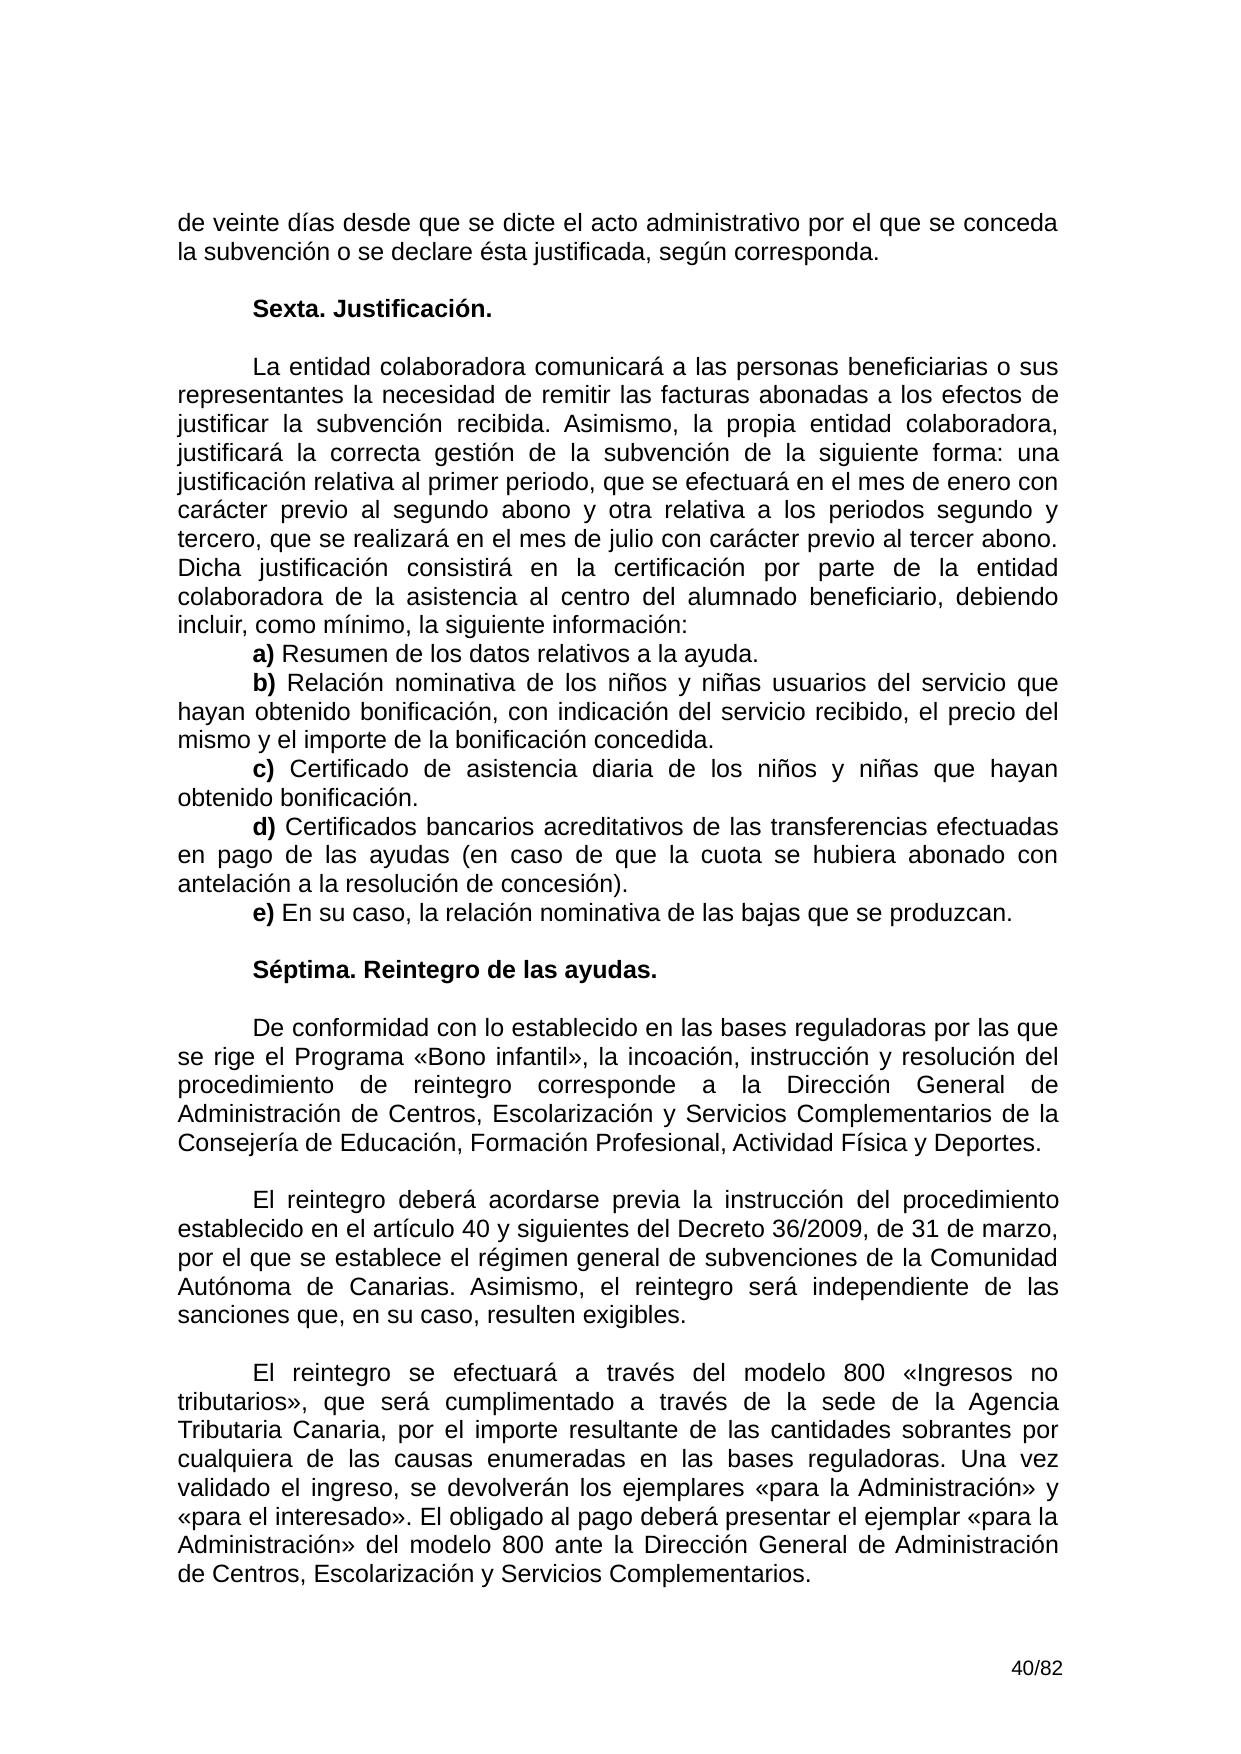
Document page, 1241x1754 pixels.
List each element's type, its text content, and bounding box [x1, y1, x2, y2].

text de veinte días desde que se dicte el acto administrativo por el que se conceda la subvención o se declare ésta justificada, según corresponda. [177, 208, 1060, 265]
text Séptima. Reintegro de las ayudas. [177, 955, 1060, 984]
text Sexta. Justificación. [177, 294, 1060, 323]
text c) Certificado de asistencia diaria de los niños y niñas que hayan obtenido bonificación. [177, 754, 1060, 812]
text De conformidad con lo establecido en las bases reguladoras por las que se rige el Programa «Bono infantil», la incoación, instrucción y resolución del procedimiento de reintegro corresponde a la Dirección General de Administración de Centros, Escolarización y Servicios Complementarios de la Consejería de Educación, Formación Profesional, Actividad Física y Deportes. [177, 1013, 1060, 1157]
text La entidad colaboradora comunicará a las personas beneficiarias o sus representantes la necesidad de remitir las facturas abonadas a los efectos de justificar la subvención recibida. Asimismo, la propia entidad colaboradora, justificará la correcta gestión de la subvención de la siguiente forma: una justificación relativa al primer periodo, que se efectuará en el mes de enero con carácter previo al segundo abono y otra relativa a los periodos segundo y tercero, que se realizará en el mes de julio con carácter previo al tercer abono. Dicha justificación consistirá en la certificación por parte de la entidad colaboradora de la asistencia al centro del alumnado beneficiario, debiendo incluir, como mínimo, la siguiente información: [177, 352, 1060, 639]
text a) Resumen de los datos relativos a la ayuda. [177, 639, 1060, 668]
text b) Relación nominativa de los niños y niñas usuarios del servicio que hayan obtenido bonificación, con indicación del servicio recibido, el precio del mismo y el importe de la bonificación concedida. [177, 668, 1060, 754]
text d) Certificados bancarios acreditativos de las transferencias efectuadas en pago de las ayudas (en caso de que la cuota se hubiera abonado con antelación a la resolución de concesión). [177, 812, 1060, 898]
text El reintegro se efectuará a través del modelo 800 «Ingresos no tributarios», que será cumplimentado a través de la sede de la Agencia Tributaria Canaria, por el importe resultante de las cantidades sobrantes por cualquiera de las causas enumeradas en las bases reguladoras. Una vez validado el ingreso, se devolverán los ejemplares «para la Administración» y «para el interesado». El obligado al pago deberá presentar el ejemplar «para la Administración» del modelo 800 ante la Dirección General de Administración de Centros, Escolarización y Servicios Complementarios. [177, 1358, 1060, 1588]
text e) En su caso, la relación nominativa de las bajas que se produzcan. [177, 898, 1060, 927]
text El reintegro deberá acordarse previa la instrucción del procedimiento establecido en el artículo 40 y siguientes del Decreto 36/2009, de 31 de marzo, por el que se establece el régimen general de subvenciones de la Comunidad Autónoma de Canarias. Asimismo, el reintegro será independiente de las sanciones que, en su caso, resulten exigibles. [177, 1185, 1060, 1329]
